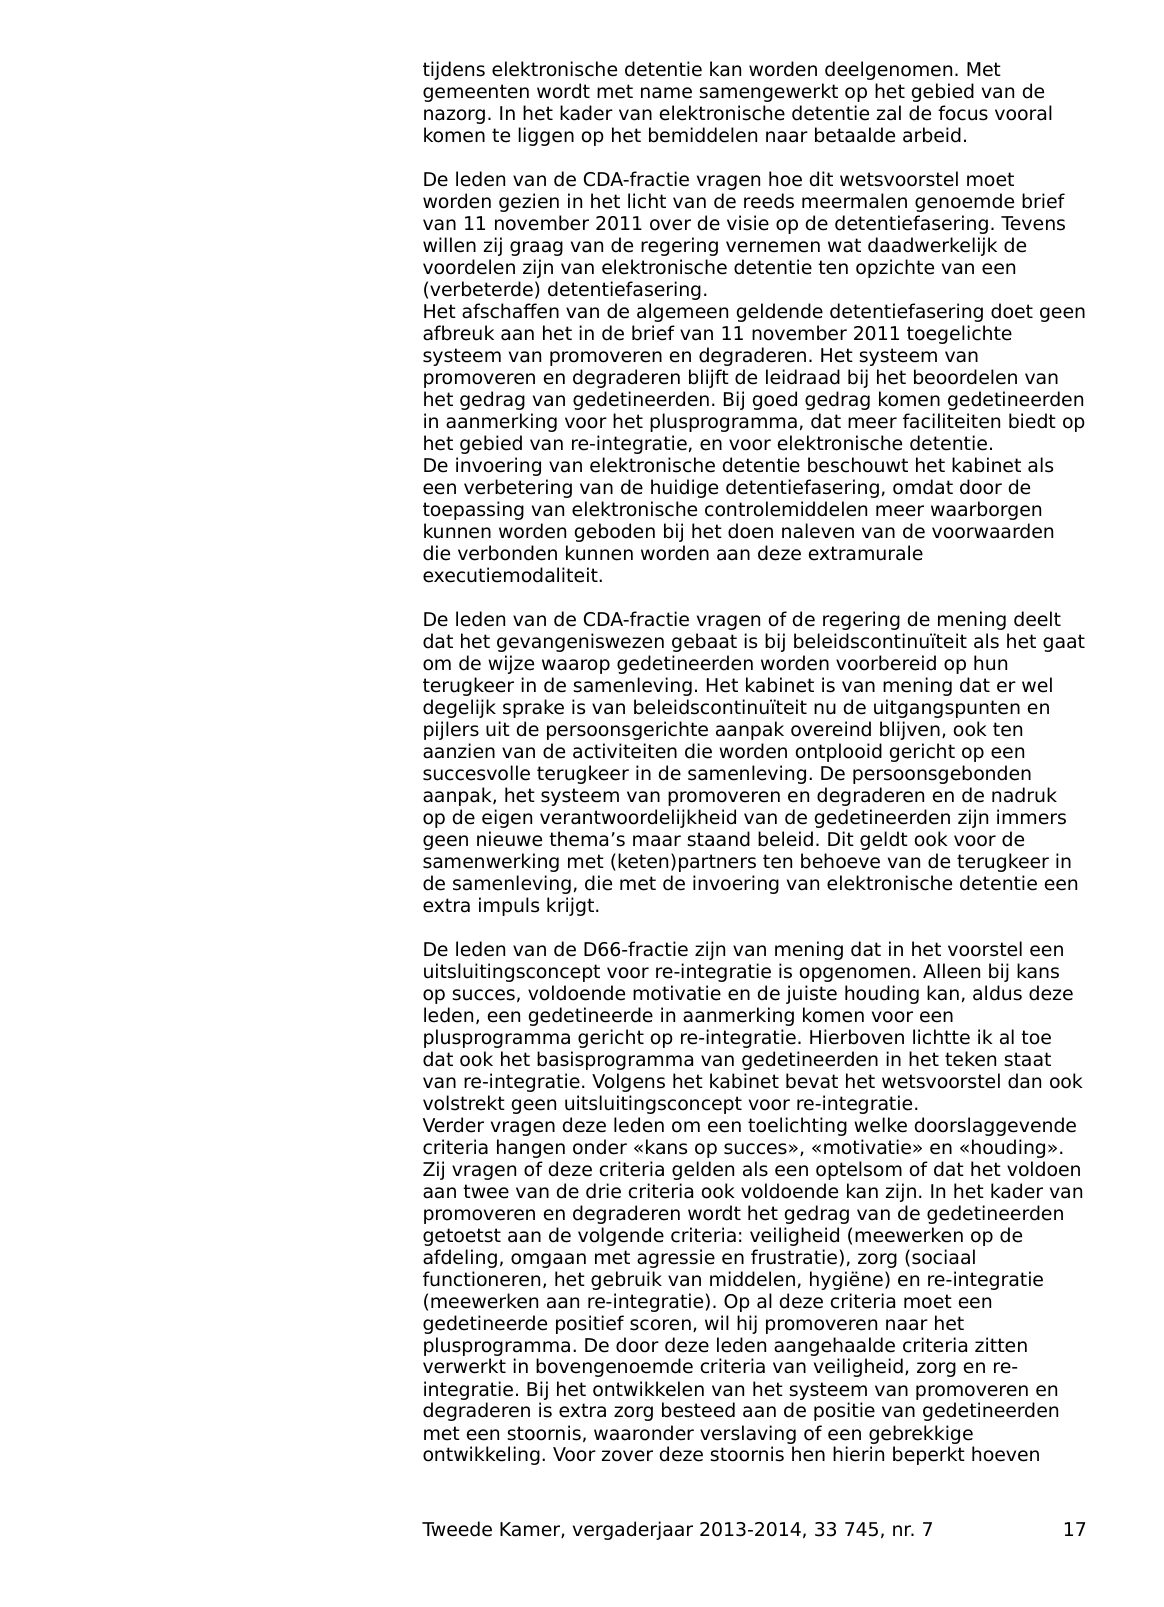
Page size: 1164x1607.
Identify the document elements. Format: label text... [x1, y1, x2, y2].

text De leden van de D66-fractie zijn van mening dat in het voorstel een uitsluitingsconcept voor re-integratie is opgenomen. Alleen bij kans op succes, voldoende motivatie en de juiste houding kan, aldus deze leden, een gedetineerde in aanmerking komen voor een plusprogramma gericht op re-integratie. Hierboven lichtte ik al toe dat ook het basisprogramma van gedetineerden in het teken staat van re-integratie. Volgens het kabinet bevat het wetsvoorstel dan ook volstrekt geen uitsluitingsconcept voor re-integratie. [422, 939, 1087, 1115]
text tijdens elektronische detentie kan worden deelgenomen. Met gemeenten wordt met name samengewerkt op het gebied van de nazorg. In het kader van elektronische detentie zal de focus vooral komen te liggen op het bemiddelen naar betaalde arbeid. [422, 59, 1087, 147]
text Verder vragen deze leden om een toelichting welke doorslaggevende criteria hangen onder «kans op succes», «motivatie» en «houding». Zij vragen of deze criteria gelden als een optelsom of dat het voldoen aan twee van de drie criteria ook voldoende kan zijn. In het kader van promoveren en degraderen wordt het gedrag van de gedetineerden getoetst aan de volgende criteria: veiligheid (meewerken op de afdeling, omgaan met agressie en frustratie), zorg (sociaal functioneren, het gebruik van middelen, hygiëne) en re-integratie (meewerken aan re-integratie). Op al deze criteria moet een gedetineerde positief scoren, wil hij promoveren naar het plusprogramma. De door deze leden aangehaalde criteria zitten verwerkt in bovengenoemde criteria van veiligheid, zorg en re-integratie. Bij het ontwikkelen van het systeem van promoveren en degraderen is extra zorg besteed aan de positie van gedetineerden met een stoornis, waaronder verslaving of een gebrekkige ontwikkeling. Voor zover deze stoornis hen hierin beperkt hoeven [422, 1115, 1087, 1466]
text De leden van de CDA-fractie vragen hoe dit wetsvoorstel moet worden gezien in het licht van de reeds meermalen genoemde brief van 11 november 2011 over de visie op de detentiefasering. Tevens willen zij graag van de regering vernemen wat daadwerkelijk de voordelen zijn van elektronische detentie ten opzichte van een (verbeterde) detentiefasering. [422, 169, 1087, 301]
text De leden van de CDA-fractie vragen of de regering de mening deelt dat het gevangeniswezen gebaat is bij beleidscontinuïteit als het gaat om de wijze waarop gedetineerden worden voorbereid op hun terugkeer in de samenleving. Het kabinet is van mening dat er wel degelijk sprake is van beleidscontinuïteit nu de uitgangspunten en pijlers uit de persoonsgerichte aanpak overeind blijven, ook ten aanzien van de activiteiten die worden ontplooid gericht op een succesvolle terugkeer in de samenleving. De persoonsgebonden aanpak, het systeem van promoveren en degraderen en de nadruk op de eigen verantwoordelijkheid van de gedetineerden zijn immers geen nieuwe thema’s maar staand beleid. Dit geldt ook voor de samenwerking met (keten)partners ten behoeve van de terugkeer in de samenleving, die met de invoering van elektronische detentie een extra impuls krijgt. [422, 609, 1087, 917]
text Het afschaffen van de algemeen geldende detentiefasering doet geen afbreuk aan het in de brief van 11 november 2011 toegelichte systeem van promoveren en degraderen. Het systeem van promoveren en degraderen blijft de leidraad bij het beoordelen van het gedrag van gedetineerden. Bij goed gedrag komen gedetineerden in aanmerking voor het plusprogramma, dat meer faciliteiten biedt op het gebied van re-integratie, en voor elektronische detentie. [422, 301, 1087, 455]
text De invoering van elektronische detentie beschouwt het kabinet als een verbetering van de huidige detentiefasering, omdat door de toepassing van elektronische controlemiddelen meer waarborgen kunnen worden geboden bij het doen naleven van de voorwaarden die verbonden kunnen worden aan deze extramurale executiemodaliteit. [422, 455, 1087, 587]
